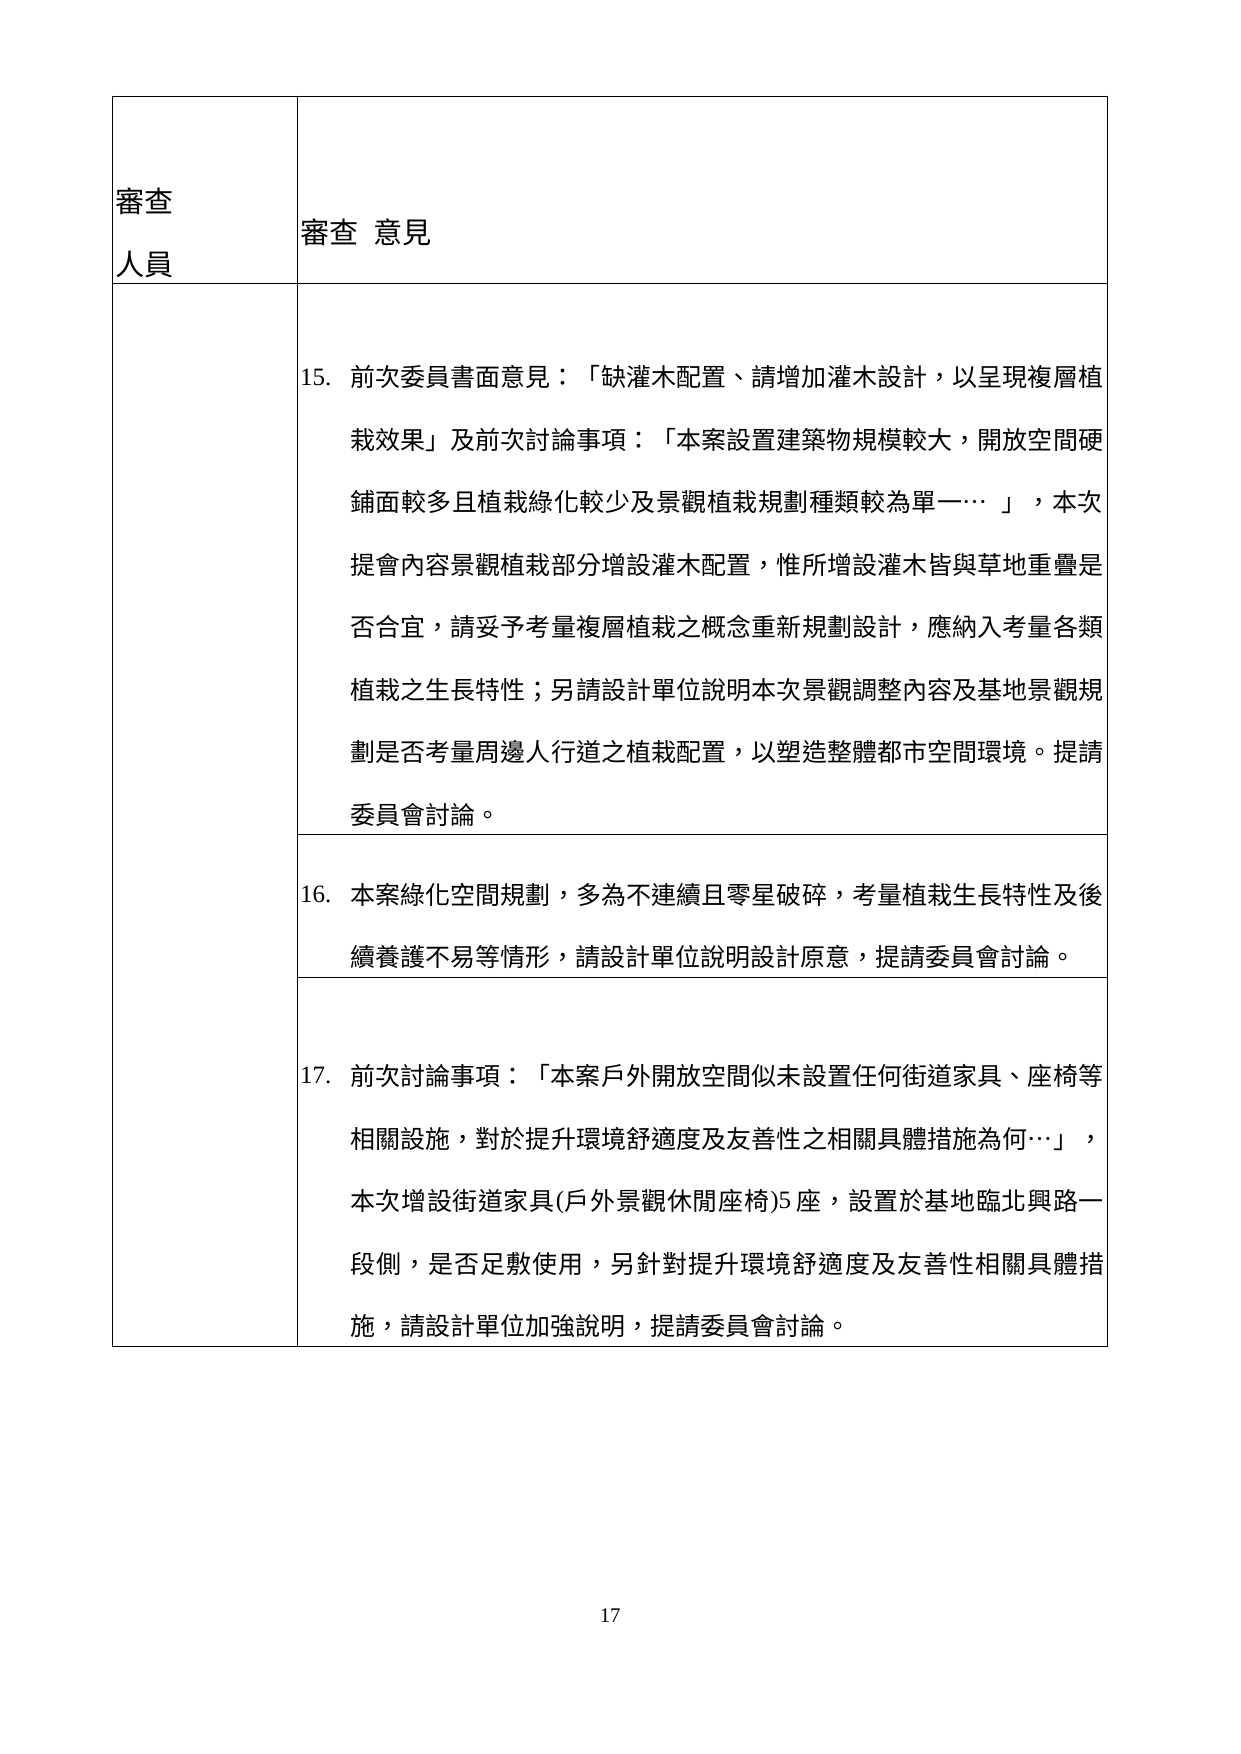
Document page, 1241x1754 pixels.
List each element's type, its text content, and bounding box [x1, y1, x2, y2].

table_cell 本案綠化空間規劃，多為不連續且零星破碎，考量植栽生長特性及後續養護不易等情形，請設計單位說明設計原意，提請委員會討論。 [298, 835, 1107, 977]
table_header 審查 意見 [298, 97, 1107, 283]
table_cell [113, 284, 297, 1346]
table_cell 前次委員書面意見：「缺灌木配置、請增加灌木設計，以呈現複層植栽效果」及前次討論事項：「本案設置建築物規模較大，開放空間硬鋪面較多且植栽綠化較少及景觀植栽規劃種類較為單一… 」，本次提會內容景觀植栽部分增設灌木配置，惟所增設灌木皆與草地重疊是否合宜，請妥予考量複層植栽之概念重新規劃設計，應納入考量各類植栽之生長特性；另請設計單位說明本次景觀調整內容及基地景觀規劃是否考量周邊人行道之植栽配置，以塑造整體都市空間環境。提請委員會討論。 [298, 284, 1107, 834]
table_header 審查 人員 [113, 97, 297, 283]
table_cell 前次討論事項：「本案戶外開放空間似未設置任何街道家具、座椅等相關設施，對於提升環境舒適度及友善性之相關具體措施為何…」，本次增設街道家具(戶外景觀休閒座椅)5座，設置於基地臨北興路一段側，是否足敷使用，另針對提升環境舒適度及友善性相關具體措施，請設計單位加強說明，提請委員會討論。 [298, 978, 1107, 1346]
